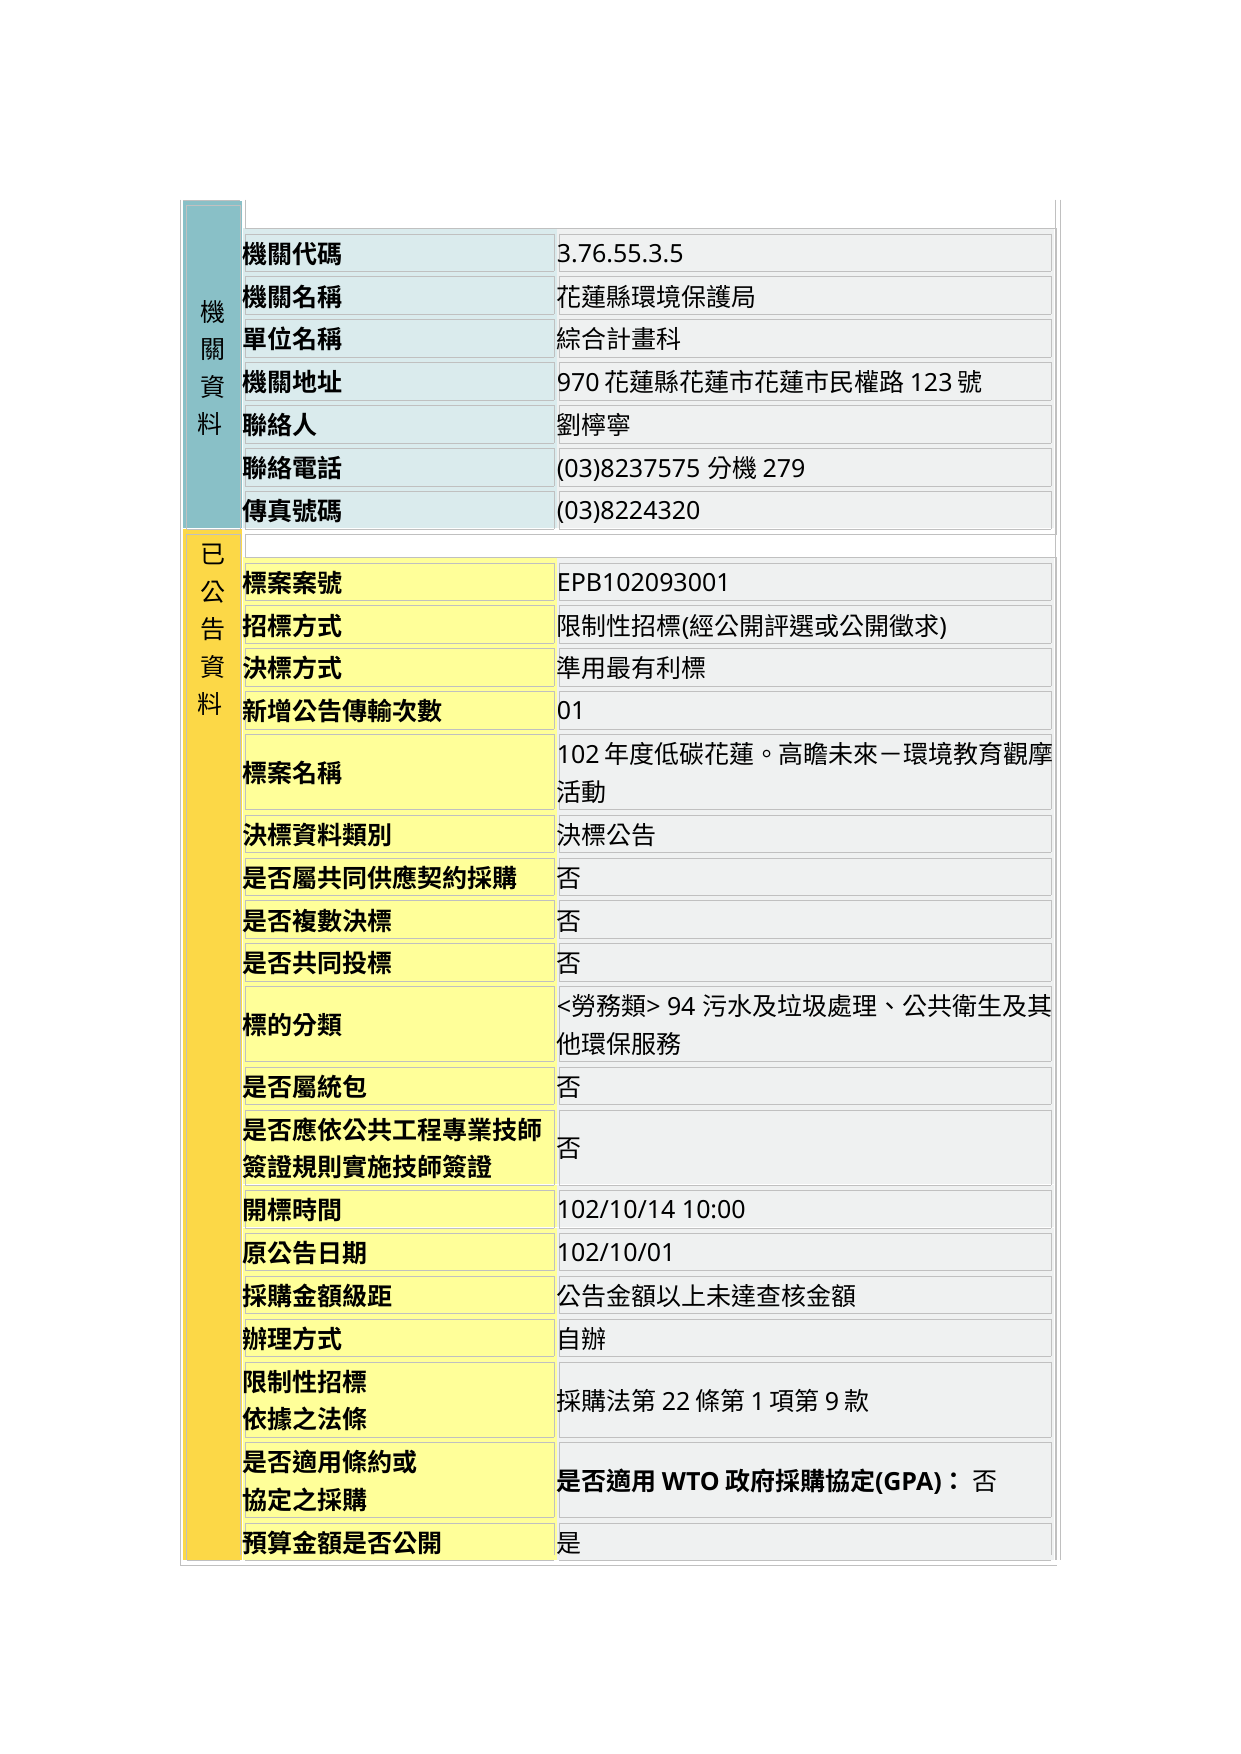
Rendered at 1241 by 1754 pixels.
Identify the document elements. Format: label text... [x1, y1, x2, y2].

table_cell (03)8224320 [557, 486, 1054, 528]
table_cell 否 [557, 1061, 1054, 1104]
table_cell 否 [557, 852, 1054, 895]
table_cell 限制性招標 依據之法條 [243, 1356, 557, 1437]
table_cell 綜合計畫科 [557, 314, 1054, 357]
table_cell 102年度低碳花蓮。高瞻未來－環境教育觀摩活動 [557, 729, 1054, 809]
table_cell 是 [557, 1517, 1054, 1560]
table_cell 標的分類 [243, 981, 557, 1061]
table_cell 聯絡人 [243, 400, 557, 443]
table_cell 準用最有利標 [557, 643, 1054, 686]
table_cell 限制性招標(經公開評選或公開徵求) [557, 600, 1054, 643]
table_cell (03)8237575 分機 279 [557, 443, 1054, 486]
table_cell 是否適用條約或 協定之採購 [243, 1437, 557, 1517]
table_cell 970花蓮縣花蓮市花蓮市民權路123號 [557, 357, 1054, 400]
table_cell 機 關 資 料 [183, 201, 242, 528]
table_cell 新增公告傳輸次數 [243, 686, 557, 729]
table_cell 是否應依公共工程專業技師簽證規則實施技師簽證 [243, 1104, 557, 1184]
table_cell 機關地址 [243, 357, 557, 400]
table_cell 決標公告 [557, 809, 1054, 852]
table_cell 預算金額是否公開 [243, 1517, 557, 1560]
table_cell [557, 529, 1054, 534]
table_cell 標案名稱 [243, 729, 557, 809]
table_cell 聯絡電話 [243, 443, 557, 486]
table_cell 01 [557, 686, 1054, 729]
table_cell 是否屬統包 [243, 1061, 557, 1104]
table_cell 招標方式 [243, 600, 557, 643]
table_cell 開標時間 [243, 1185, 557, 1227]
table_cell 機關名稱 [243, 271, 557, 314]
table_cell 否 [557, 895, 1054, 938]
table_cell 公告金額以上未達查核金額 [557, 1270, 1054, 1313]
table_cell [557, 201, 1054, 228]
table_cell [246, 535, 557, 557]
table_cell 採購金額級距 [243, 1270, 557, 1313]
table_header [183, 166, 1057, 199]
table_cell <勞務類> 94 污水及垃圾處理、公共衛生及其他環保服務 [557, 981, 1054, 1061]
table_cell 原公告日期 [243, 1228, 557, 1270]
table_cell 102/10/01 [557, 1228, 1054, 1270]
table_cell 標案案號 [243, 557, 557, 600]
table_cell 3.76.55.3.5 [557, 229, 1054, 271]
table_cell 是否屬共同供應契約採購 [243, 852, 557, 895]
table_cell [243, 529, 557, 557]
table_cell 否 [557, 938, 1054, 981]
table_cell 決標方式 [243, 643, 557, 686]
table_cell 102/10/14 10:00 [557, 1185, 1054, 1227]
table_cell 自辦 [557, 1313, 1054, 1356]
table_cell 已 公 告 資 料 [183, 529, 242, 1560]
table_cell 否 [557, 1104, 1054, 1184]
table_cell 決標資料類別 [243, 809, 557, 852]
table_cell 劉檸寧 [557, 400, 1054, 443]
table_cell 是否複數決標 [243, 895, 557, 938]
table_cell 機關代碼 [243, 228, 557, 271]
table_cell 傳真號碼 [243, 486, 557, 528]
table_cell EPB102093001 [557, 558, 1054, 600]
table_cell 是否共同投標 [243, 938, 557, 981]
table_cell 花蓮縣環境保護局 [557, 271, 1054, 314]
table_cell [557, 535, 1054, 557]
table_cell 單位名稱 [243, 314, 557, 357]
table_cell [246, 201, 557, 228]
table_cell 是否適用WTO政府採購協定(GPA)： 否 [557, 1437, 1054, 1517]
table_cell 採購法第22條第1項第9款 [557, 1356, 1054, 1437]
table_cell 辦理方式 [243, 1313, 557, 1356]
